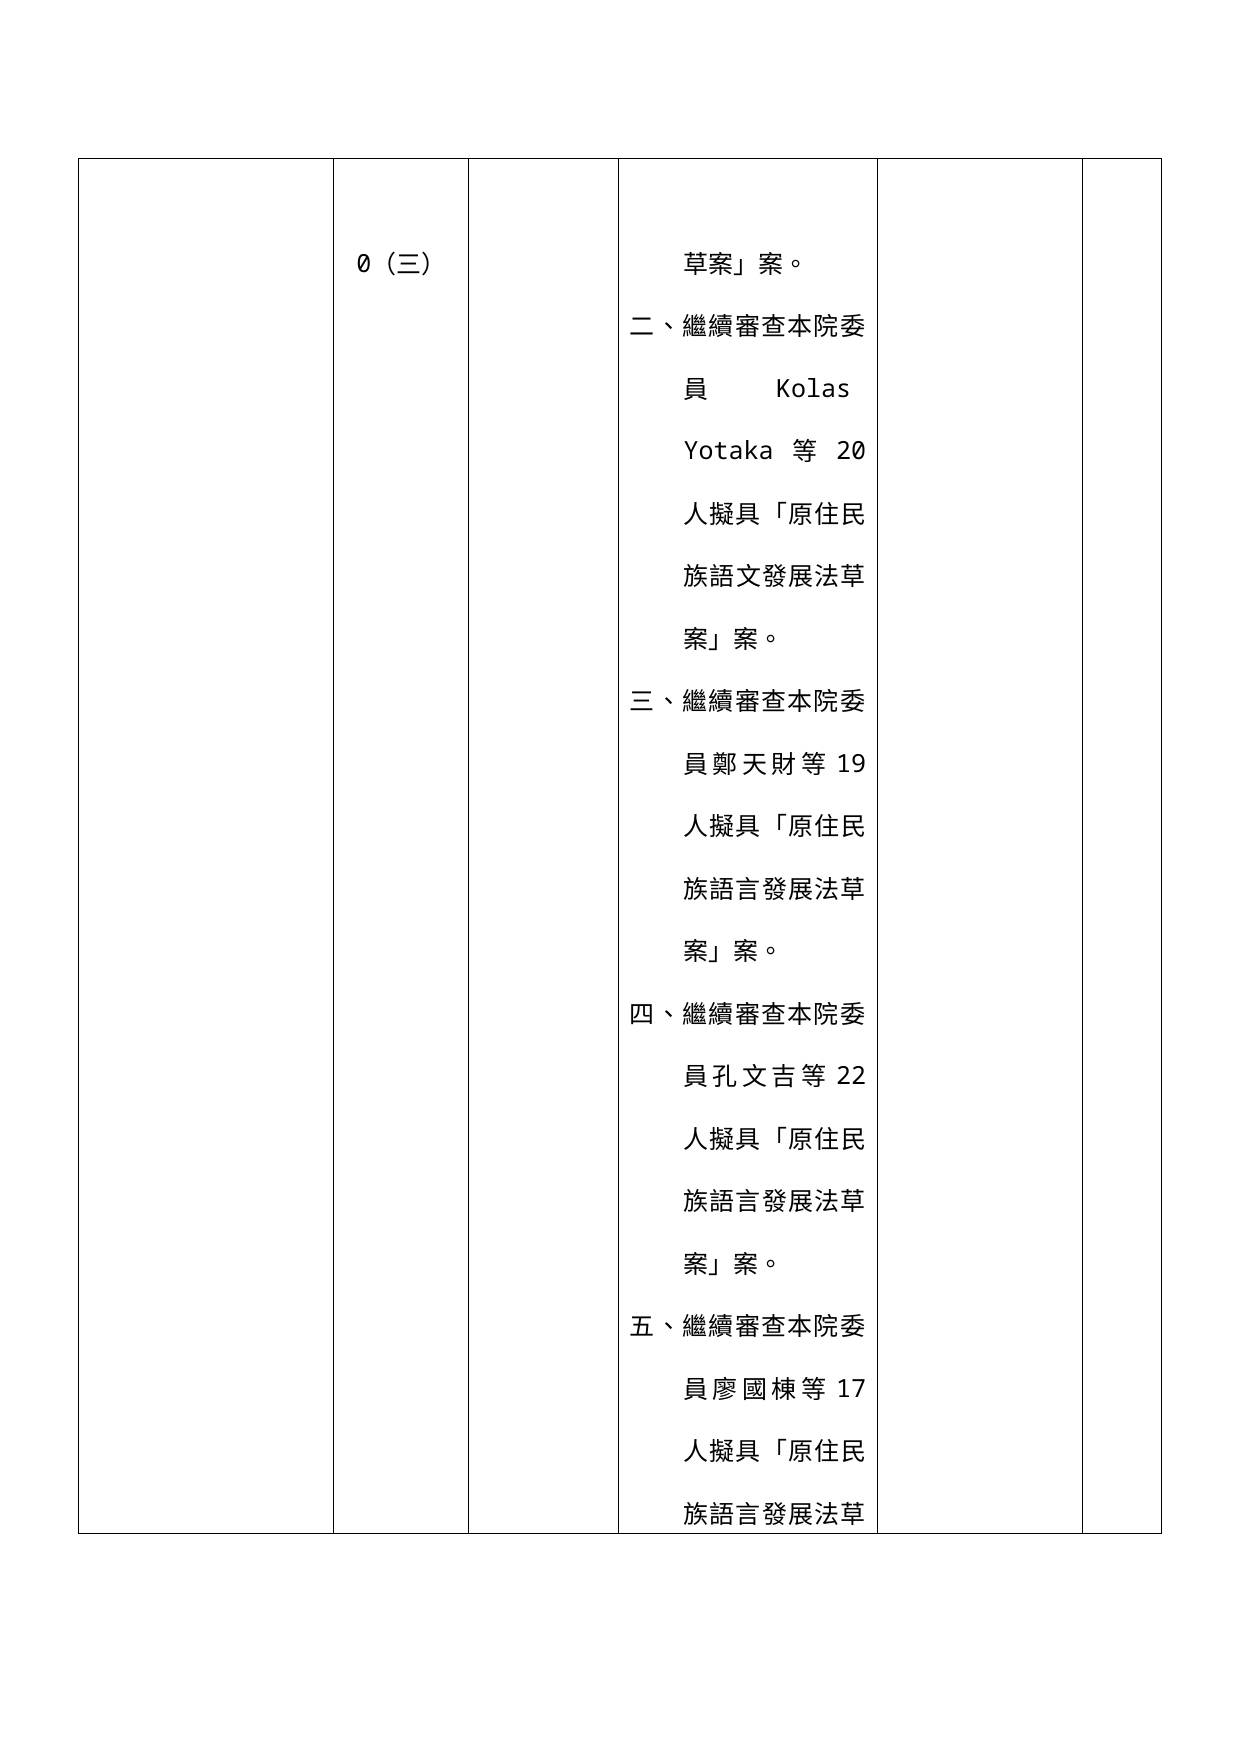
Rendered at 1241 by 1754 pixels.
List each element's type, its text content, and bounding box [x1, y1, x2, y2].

table_cell [1083, 159, 1161, 1533]
table_cell [79, 159, 333, 1533]
table_cell 0（三） [334, 159, 468, 1533]
table_cell [878, 159, 1082, 1533]
table_cell 草案」案。 二、繼續審查本院委員Kolas Yotaka等20人擬具「原住民族語文發展法草案」案。 三、繼續審查本院委員鄭天財等19人擬具「原住民族語言發展法草案」案。 四、繼續審查本院委員孔文吉等22人擬具「原住民族語言發展法草案」案。 五、繼續審查本院委員廖國棟等17人擬具「原住民族語言發展法草 [619, 159, 877, 1533]
table_cell [469, 159, 618, 1533]
